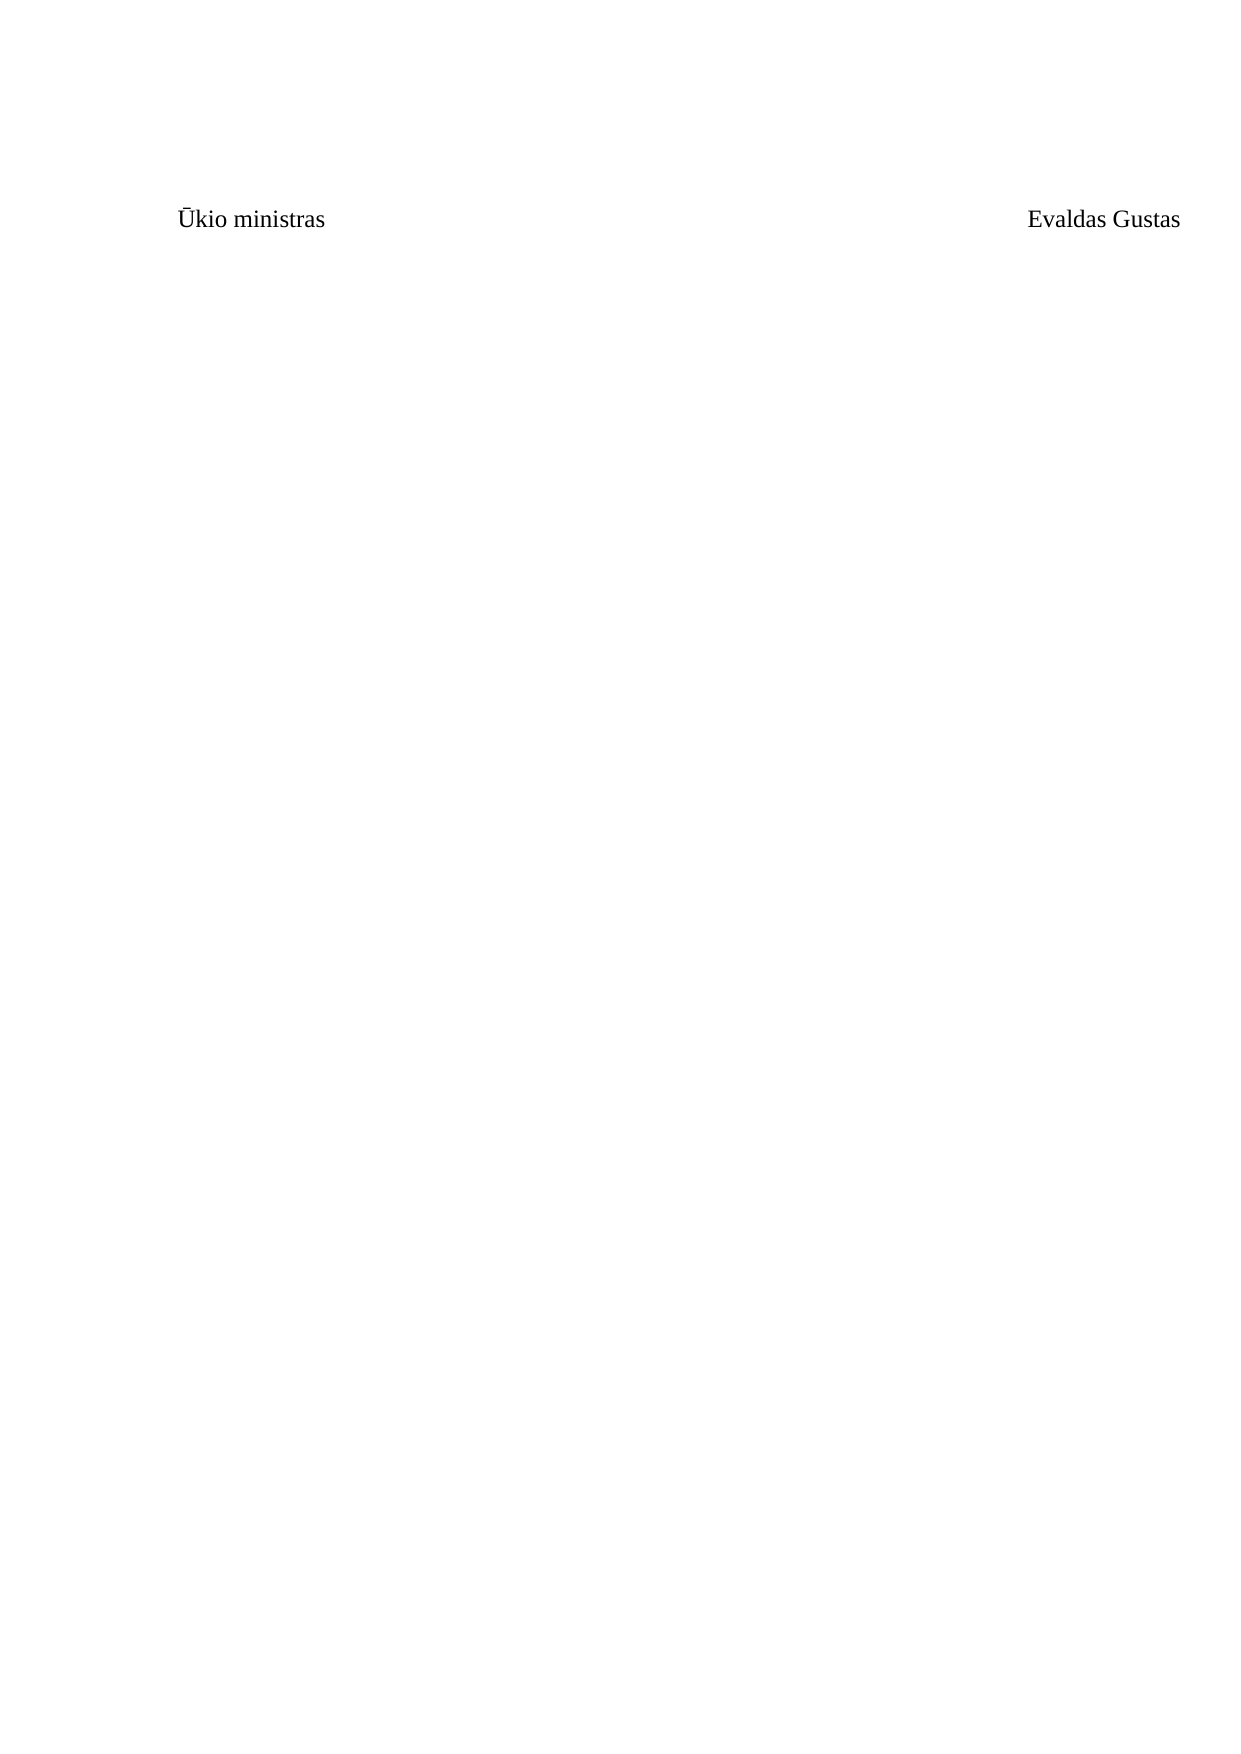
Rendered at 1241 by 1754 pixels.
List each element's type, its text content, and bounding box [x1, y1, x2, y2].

text Ūkio ministras Evaldas Gustas [177, 204, 1181, 233]
